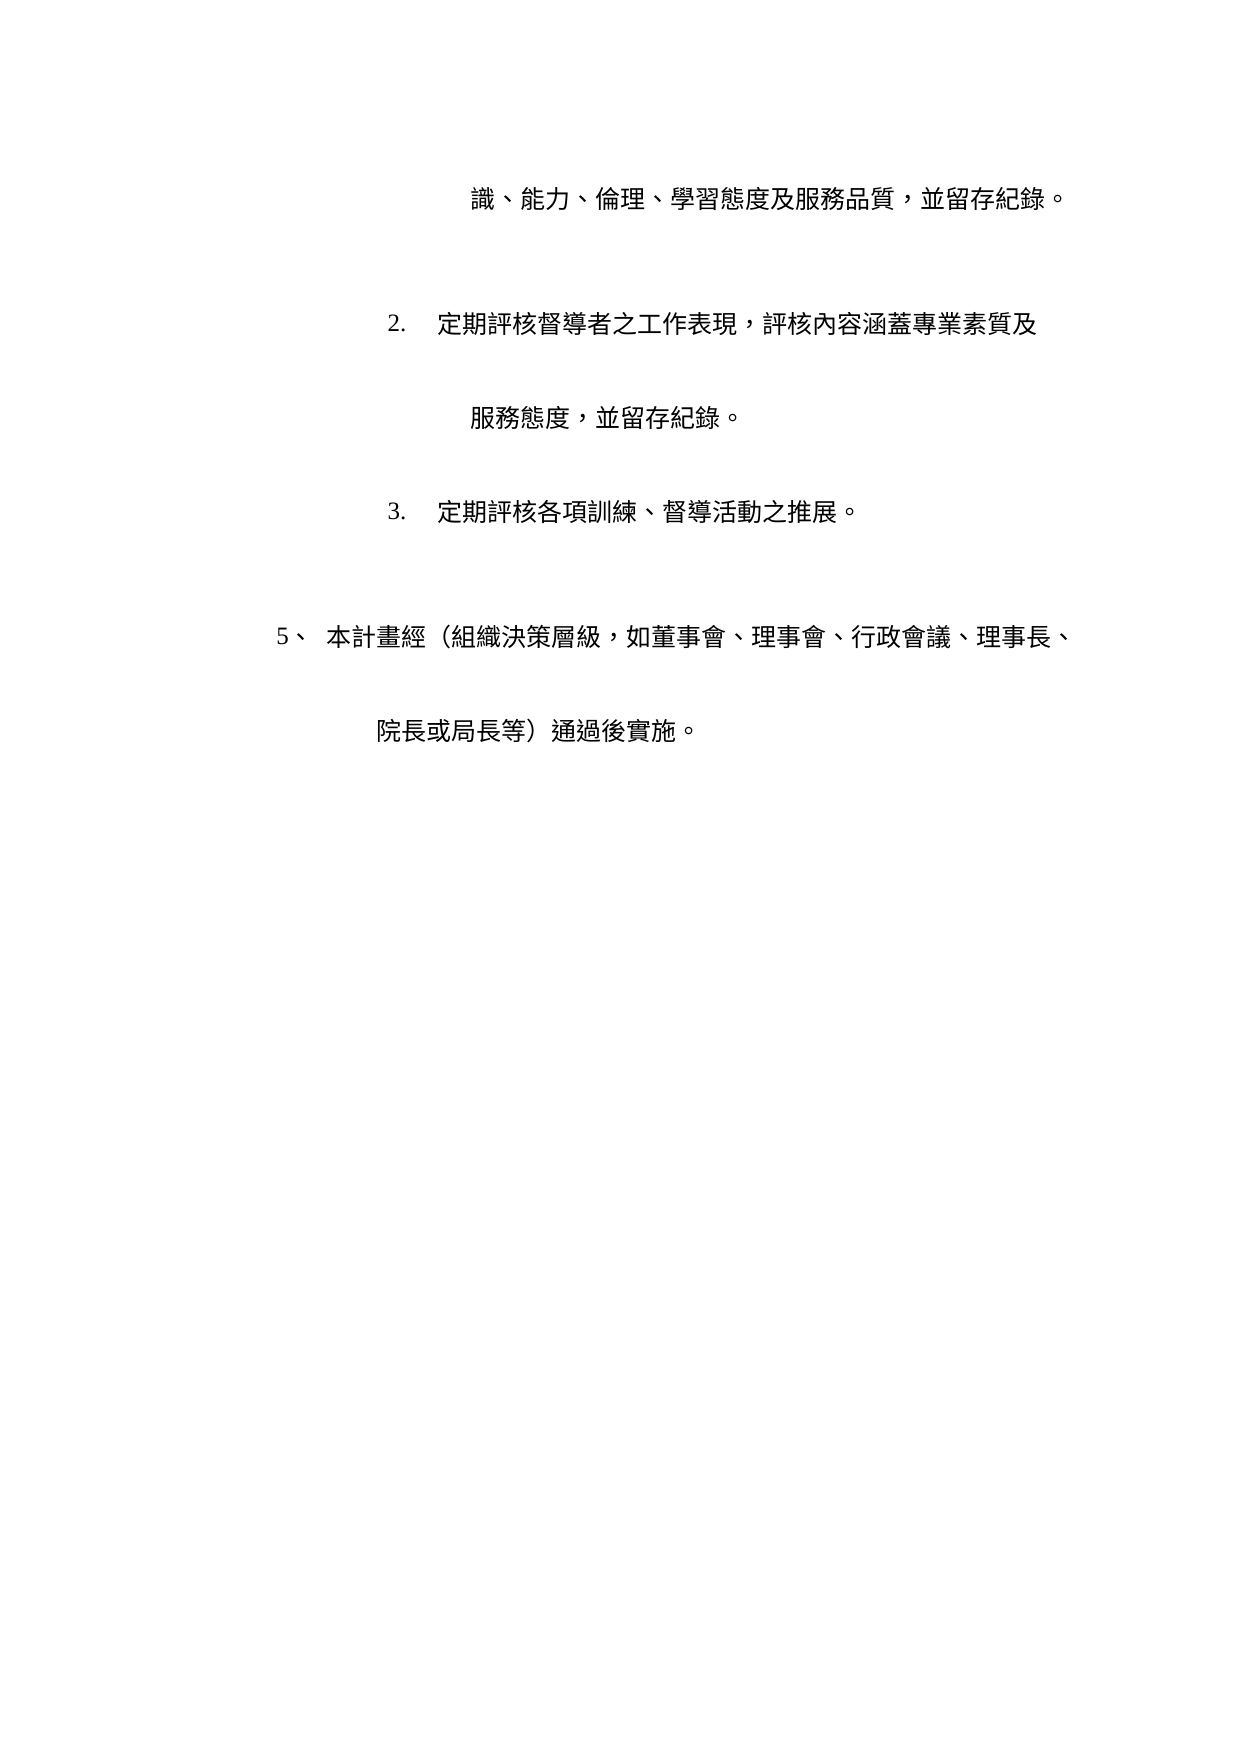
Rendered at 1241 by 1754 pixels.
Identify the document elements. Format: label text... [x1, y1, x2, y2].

list 定期評核受督期間之社會工作師，評核內容涵蓋專科知識、能力、倫理、學習態度及服務品質，並留存紀錄。 [387, 156, 1053, 219]
list 本計畫經（組織決策層級，如董事會、理事會、行政會議、理事長、院長或局長等）通過後實施。 [276, 594, 1053, 750]
list 定期評核各項訓練、督導活動之推展。 [387, 469, 1053, 531]
list 定期評核督導者之工作表現，評核內容涵蓋專業素質及服務態度，並留存紀錄。 [387, 281, 1053, 437]
